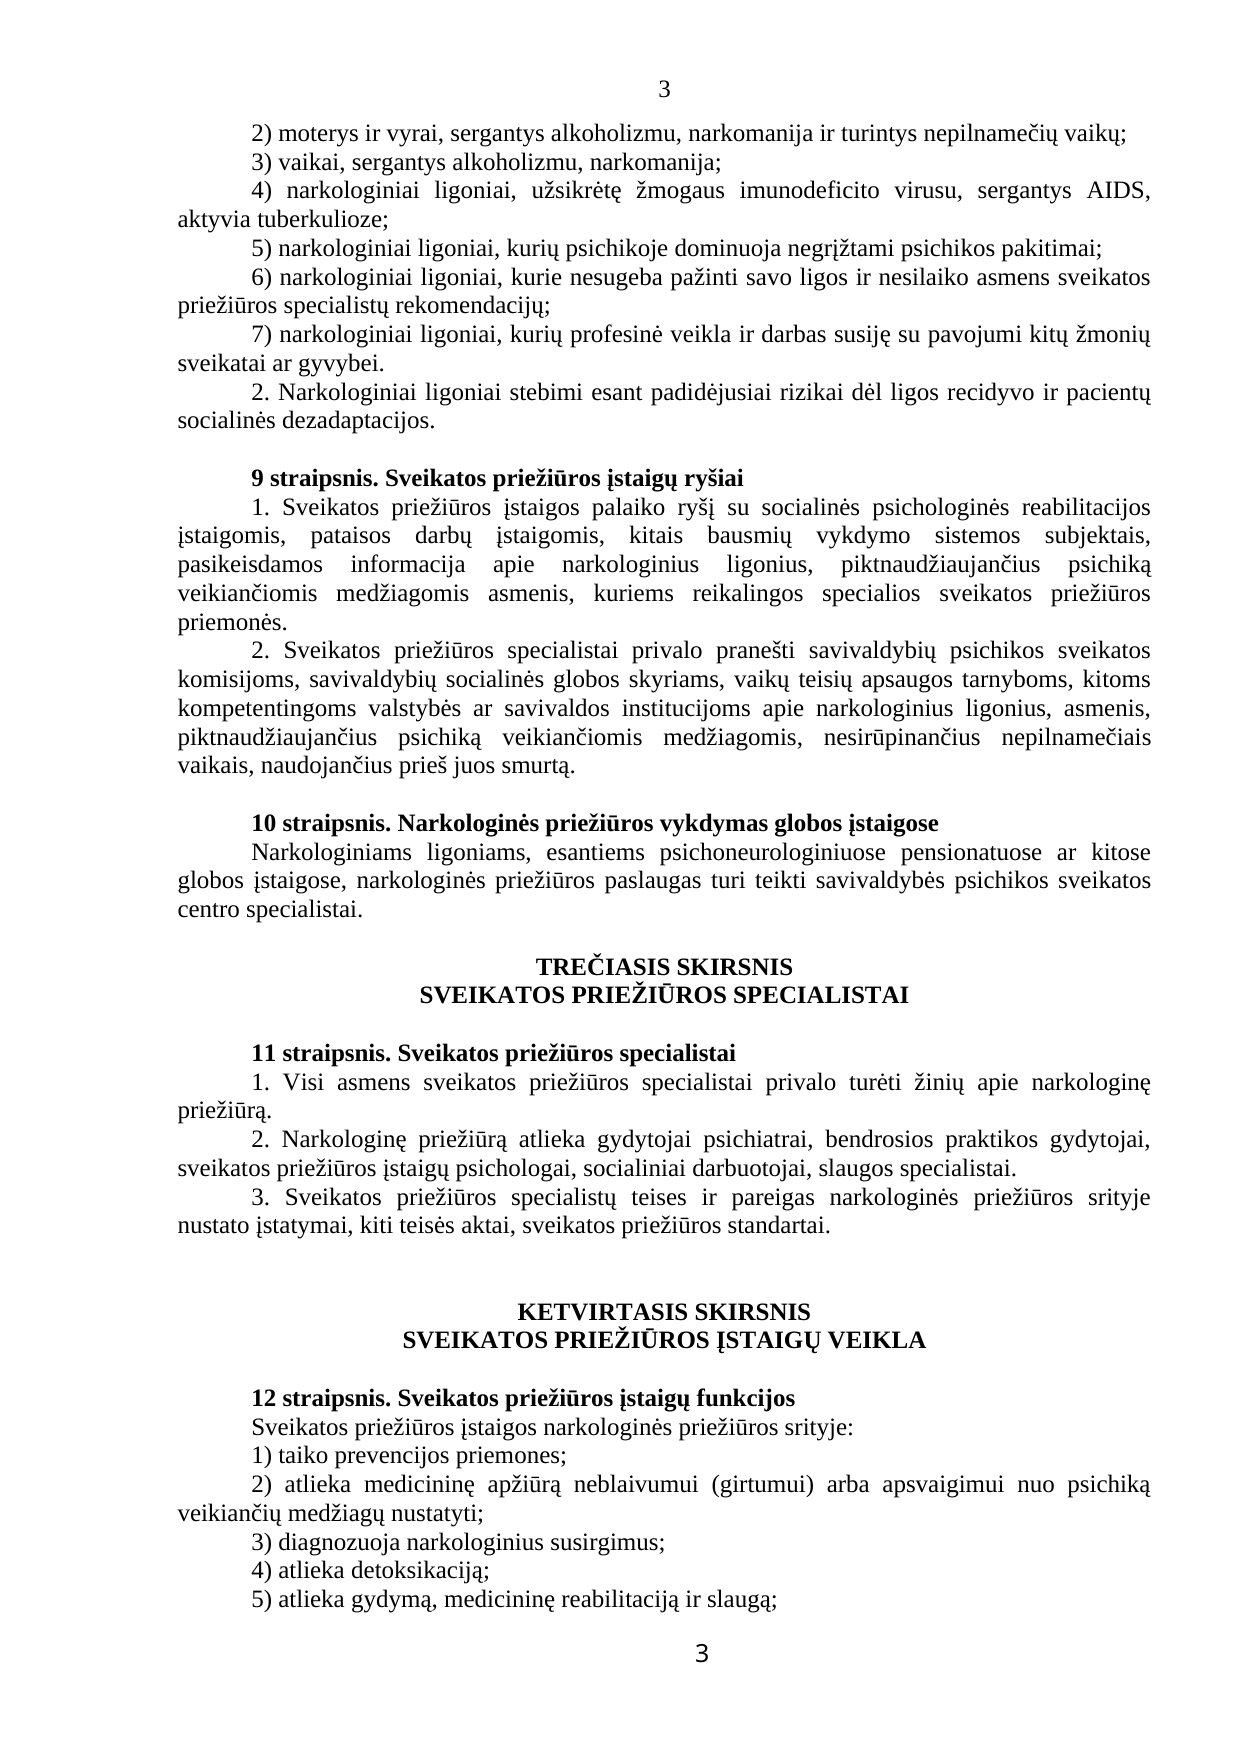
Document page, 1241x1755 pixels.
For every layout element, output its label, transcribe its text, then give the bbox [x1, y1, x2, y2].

text 4) narkologiniai ligoniai, užsikrėtę žmogaus imunodeficito virusu, sergantys AIDS, aktyvia tuberkulioze; [177, 176, 1152, 233]
text 5) narkologiniai ligoniai, kurių psichikoje dominuoja negrįžtami psichikos pakitimai; [177, 233, 1152, 262]
text 2. Narkologiniai ligoniai stebimi esant padidėjusiai rizikai dėl ligos recidyvo ir pacientų socialinės dezadaptacijos. [177, 377, 1152, 434]
text 1. Visi asmens sveikatos priežiūros specialistai privalo turėti žinių apie narkologinę priežiūrą. [177, 1067, 1152, 1124]
text KETVIRTASIS SKIRSNIS [177, 1297, 1152, 1326]
text 3. Sveikatos priežiūros specialistų teises ir pareigas narkologinės priežiūros srityje nustato įstatymai, kiti teisės aktai, sveikatos priežiūros standartai. [177, 1182, 1152, 1239]
text 1. Sveikatos priežiūros įstaigos palaiko ryšį su socialinės psichologinės reabilitacijos įstaigomis, pataisos darbų įstaigomis, kitais bausmių vykdymo sistemos subjektais, pasikeisdamos informacija apie narkologinius ligonius, piktnaudžiaujančius psichiką veikiančiomis medžiagomis asmenis, kuriems reikalingos specialios sveikatos priežiūros priemonės. [177, 492, 1152, 636]
text Sveikatos priežiūros įstaigos narkologinės priežiūros srityje: [177, 1412, 1152, 1441]
text 4) atlieka detoksikaciją; [177, 1556, 1152, 1584]
text 2. Sveikatos priežiūros specialistai privalo pranešti savivaldybių psichikos sveikatos komisijoms, savivaldybių socialinės globos skyriams, vaikų teisių apsaugos tarnyboms, kitoms kompetentingoms valstybės ar savivaldos institucijoms apie narkologinius ligonius, asmenis, piktnaudžiaujančius psichiką veikiančiomis medžiagomis, nesirūpinančius nepilnamečiais vaikais, naudojančius prieš juos smurtą. [177, 636, 1152, 779]
text 3) diagnozuoja narkologinius susirgimus; [177, 1527, 1152, 1556]
text 3) vaikai, sergantys alkoholizmu, narkomanija; [177, 147, 1152, 176]
text 7) narkologiniai ligoniai, kurių profesinė veikla ir darbas susiję su pavojumi kitų žmonių sveikatai ar gyvybei. [177, 319, 1152, 377]
text 2) atlieka medicininę apžiūrą neblaivumui (girtumui) arba apsvaigimui nuo psichiką veikiančių medžiagų nustatyti; [177, 1469, 1152, 1527]
text 6) narkologiniai ligoniai, kurie nesugeba pažinti savo ligos ir nesilaiko asmens sveikatos priežiūros specialistų rekomendacijų; [177, 262, 1152, 319]
text 2. Narkologinę priežiūrą atlieka gydytojai psichiatrai, bendrosios praktikos gydytojai, sveikatos priežiūros įstaigų psichologai, socialiniai darbuotojai, slaugos specialistai. [177, 1124, 1152, 1182]
text SVEIKATOS PRIEŽIŪROS SPECIALISTAI [177, 981, 1152, 1009]
text 5) atlieka gydymą, medicininę reabilitaciją ir slaugą; [177, 1584, 1152, 1613]
text 9 straipsnis. Sveikatos priežiūros įstaigų ryšiai [177, 463, 1152, 492]
text 1) taiko prevencijos priemones; [177, 1441, 1152, 1469]
text 12 straipsnis. Sveikatos priežiūros įstaigų funkcijos [177, 1383, 1152, 1412]
text Narkologiniams ligoniams, esantiems psichoneurologiniuose pensionatuose ar kitose globos įstaigose, narkologinės priežiūros paslaugas turi teikti savivaldybės psichikos sveikatos centro specialistai. [177, 837, 1152, 923]
text TREČIASIS SKIRSNIS [177, 952, 1152, 981]
text 11 straipsnis. Sveikatos priežiūros specialistai [177, 1038, 1152, 1067]
text SVEIKATOS PRIEŽIŪROS ĮSTAIGŲ VEIKLA [177, 1326, 1152, 1354]
text 2) moterys ir vyrai, sergantys alkoholizmu, narkomanija ir turintys nepilnamečių vaikų; [177, 118, 1152, 147]
text 10 straipsnis. Narkologinės priežiūros vykdymas globos įstaigose [177, 808, 1152, 837]
